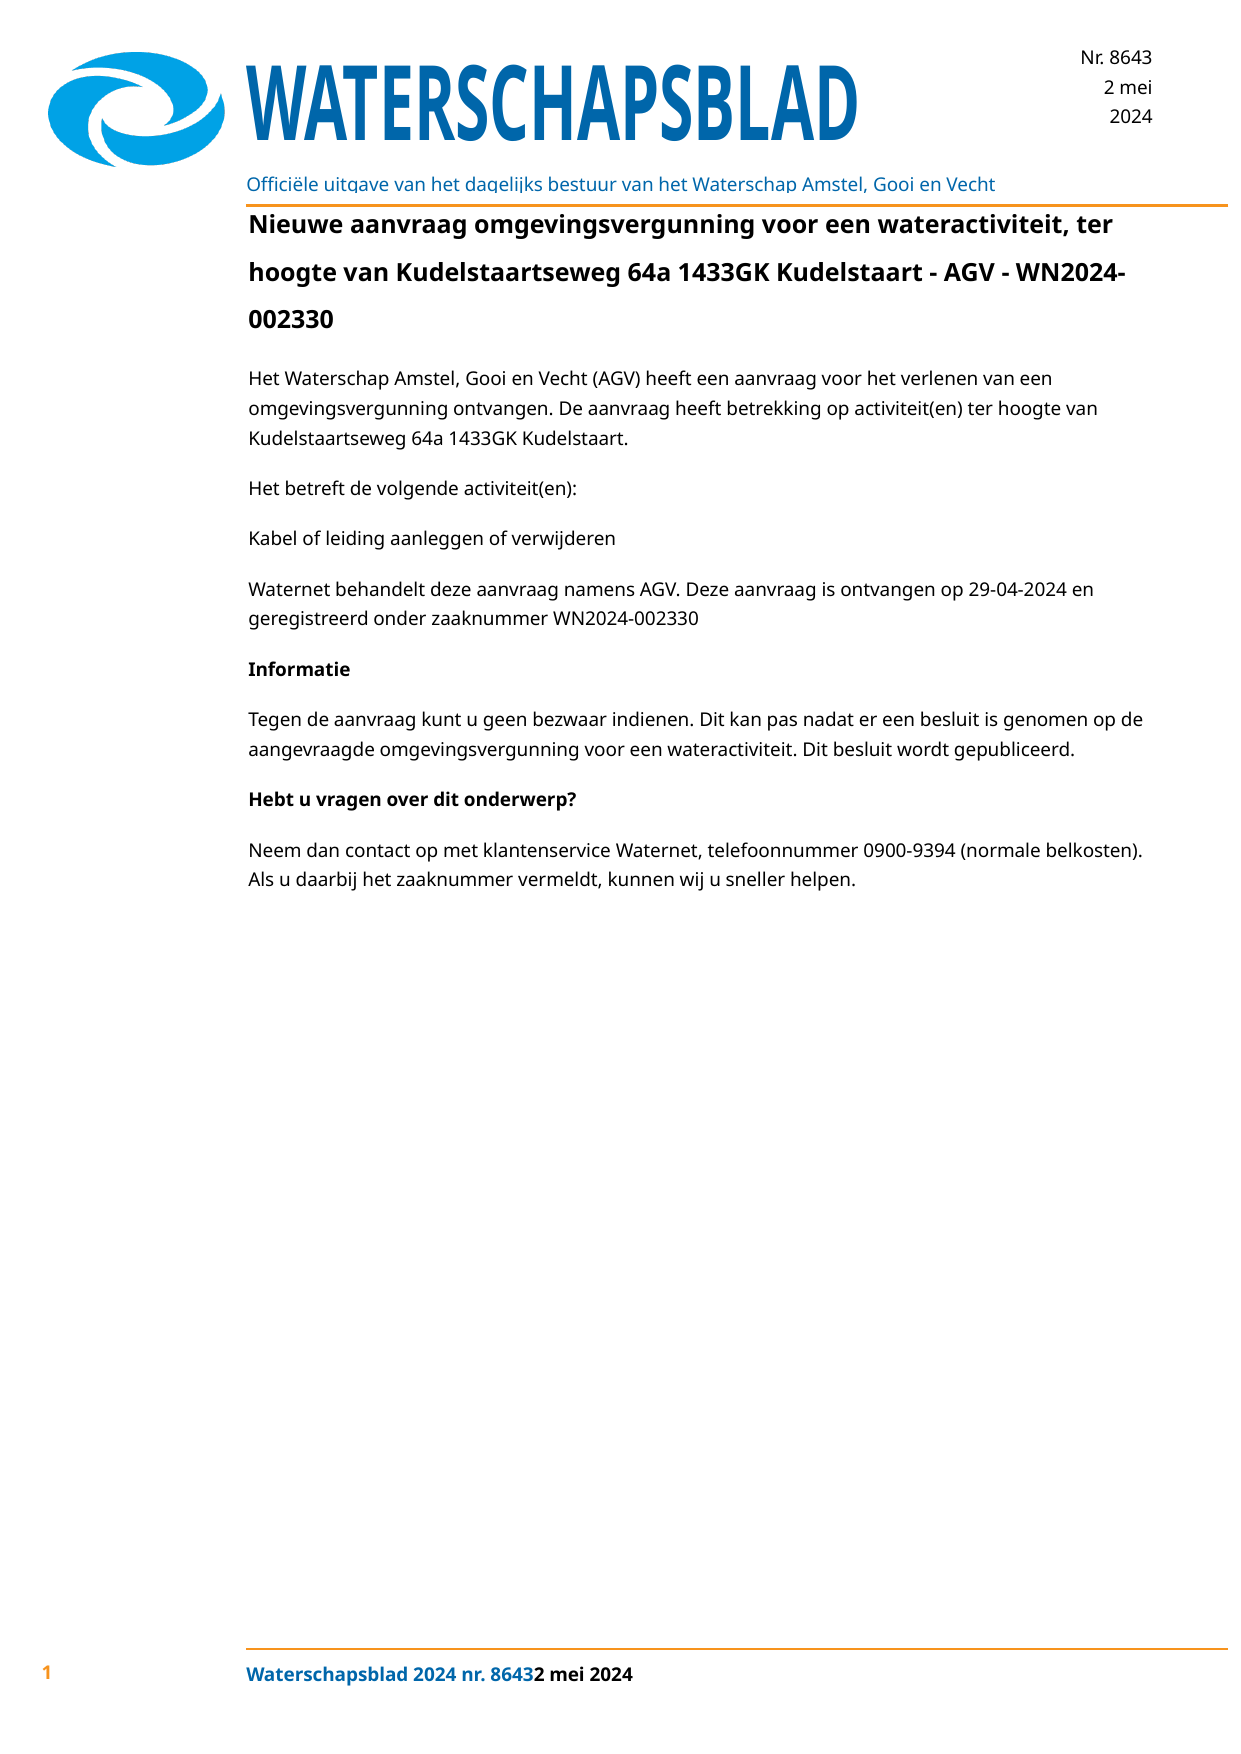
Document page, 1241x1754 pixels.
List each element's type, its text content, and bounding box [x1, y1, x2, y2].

picture [41, 47, 231, 172]
text Het betreft de volgende activiteit(en): [248, 475, 1152, 501]
text Hebt u vragen over dit onderwerp? [248, 786, 1152, 812]
text Het Waterschap Amstel, Gooi en Vecht (AGV) heeft een aanvraag voor het verlenen van een omgevingsvergunning ontvangen. De aanvraag heeft betrekking op activiteit(en) ter hoogte van Kudelstaartseweg 64a 1433GK Kudelstaart. [248, 366, 1152, 450]
text Nieuwe aanvraag omgevingsvergunning voor een wateractiviteit, ter hoogte van Kudelstaartseweg 64a 1433GK Kudelstaart - AGV - WN2024-002330 [248, 207, 1152, 336]
text Kabel of leiding aanleggen of verwijderen [248, 526, 1152, 551]
text Waternet behandelt deze aanvraag namens AGV. Deze aanvraag is ontvangen op 29-04-2024 en geregistreerd onder zaaknummer WN2024-002330 [248, 576, 1152, 631]
text Informatie [248, 656, 1152, 682]
text Tegen de aanvraag kunt u geen bezwaar indienen. Dit kan pas nadat er een besluit is genomen op de aangevraagde omgevingsvergunning voor een wateractiviteit. Dit besluit wordt gepubliceerd. [248, 706, 1152, 762]
text Neem dan contact op met klantenservice Waternet, telefoonnummer 0900-9394 (normale belkosten). Als u daarbij het zaaknummer vermeldt, kunnen wij u sneller helpen. [248, 837, 1152, 892]
